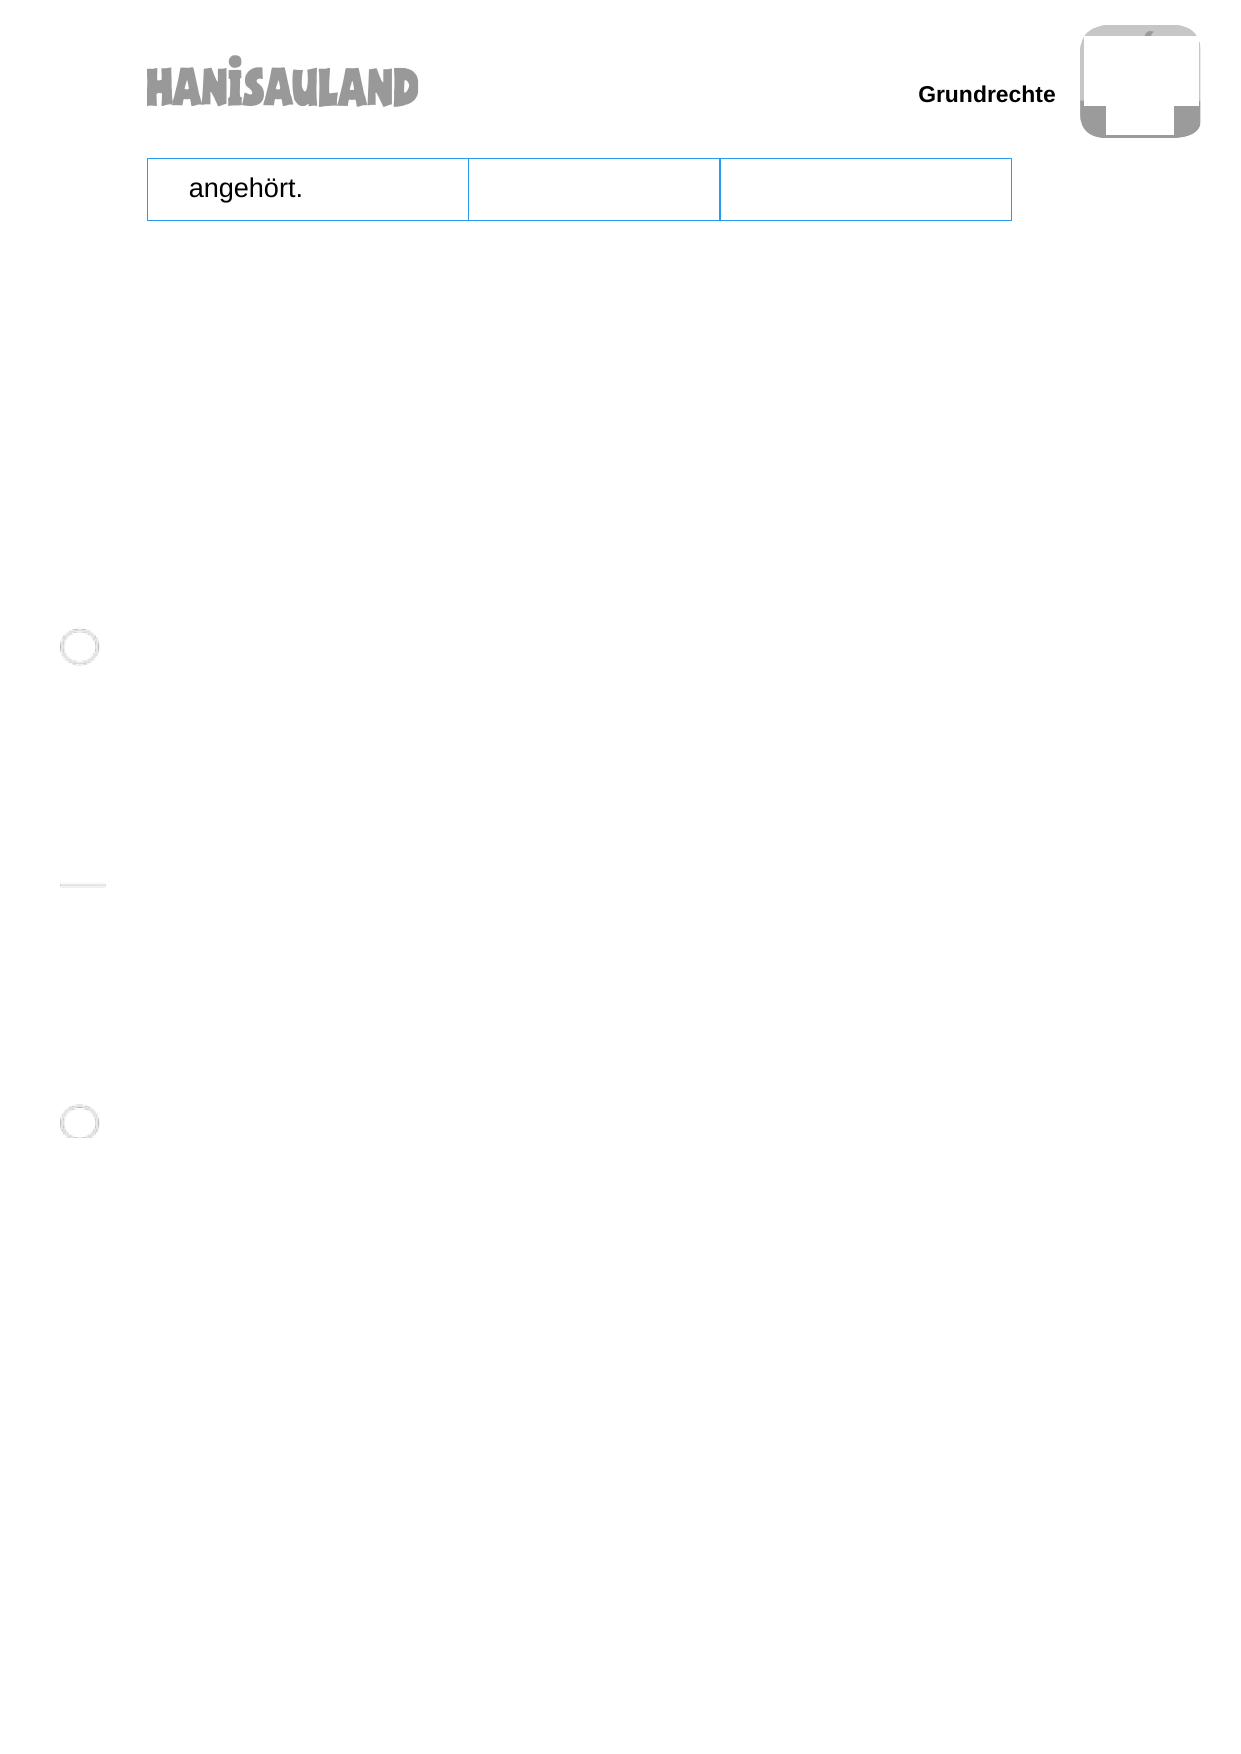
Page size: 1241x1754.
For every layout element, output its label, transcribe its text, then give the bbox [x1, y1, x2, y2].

table_cell [721, 159, 1011, 220]
table_cell [469, 159, 719, 220]
table_cell angehört. [148, 159, 468, 220]
